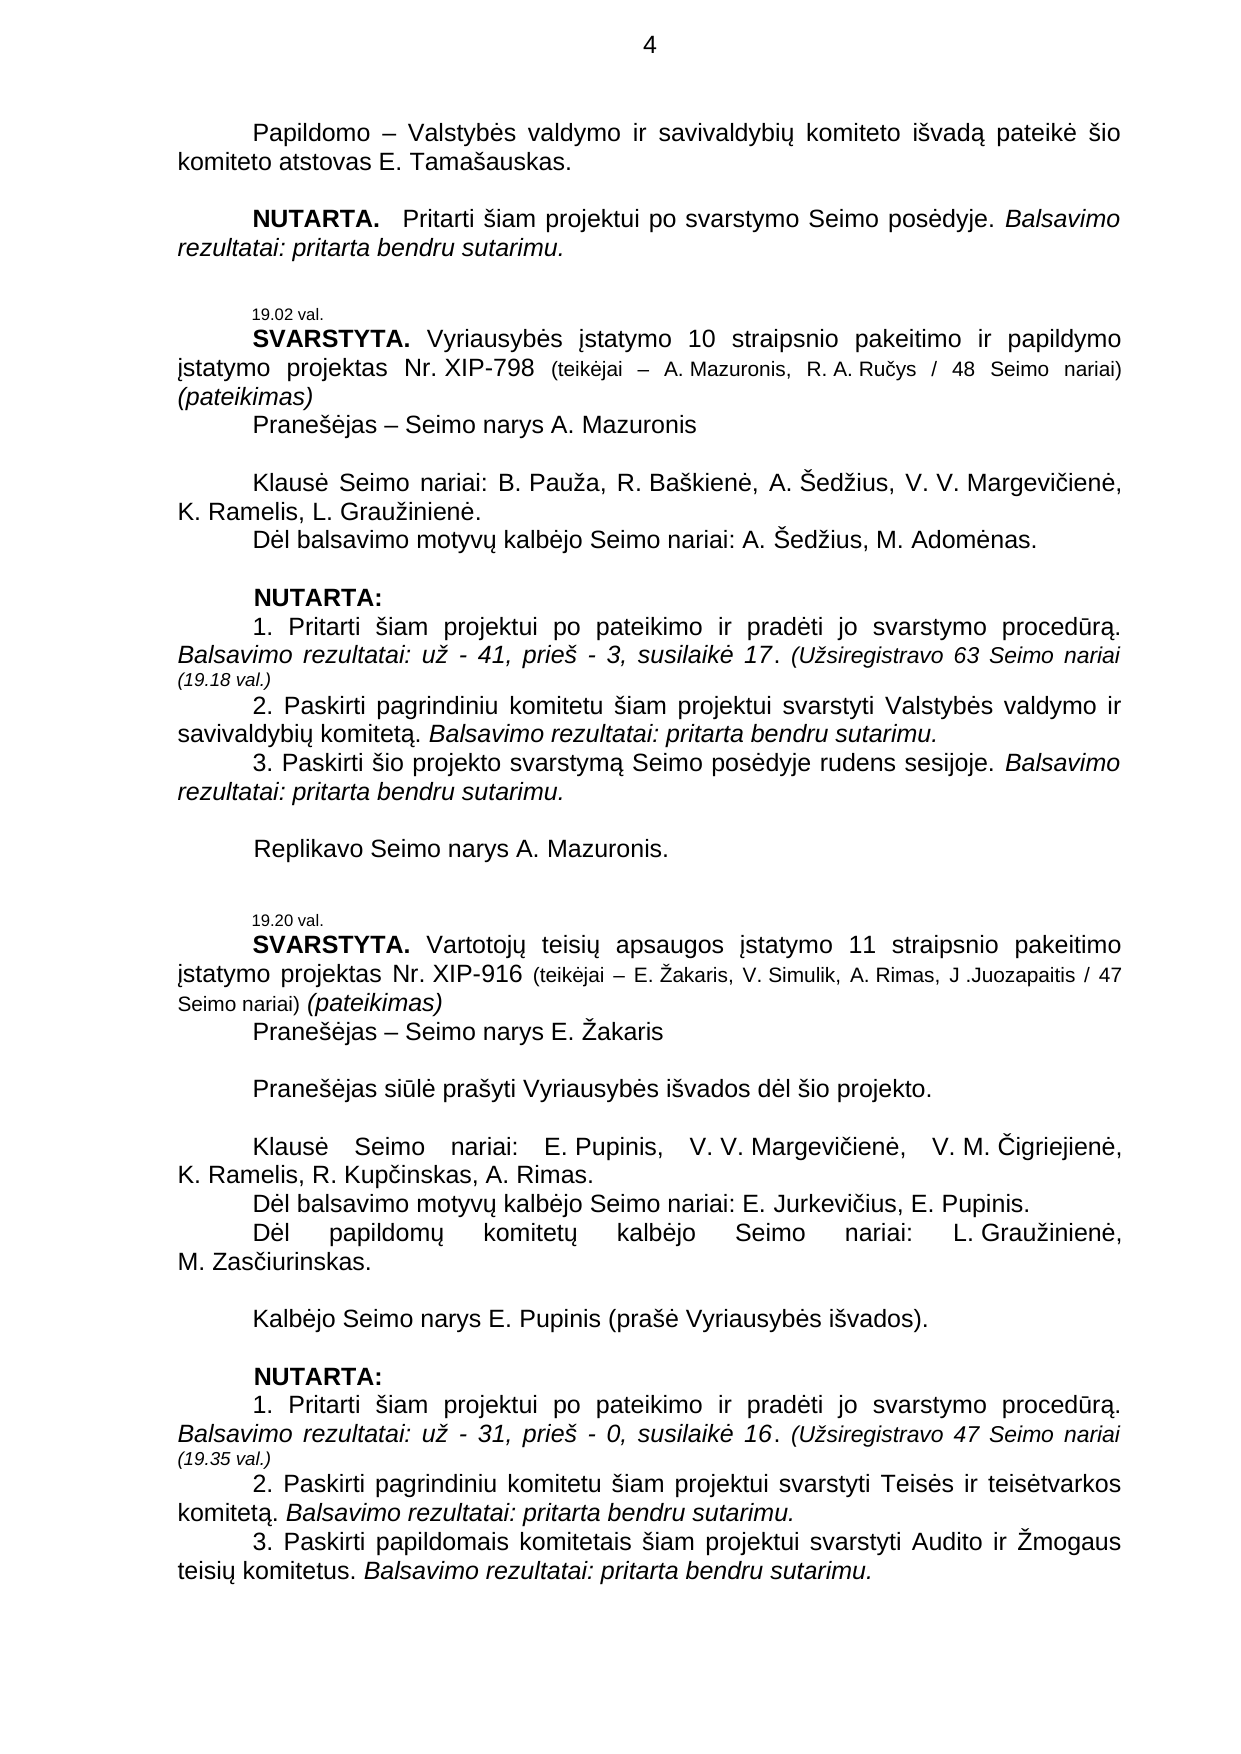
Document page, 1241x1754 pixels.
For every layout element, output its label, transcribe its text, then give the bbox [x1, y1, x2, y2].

text SVARSTYTA. Vyriausybės įstatymo 10 straipsnio pakeitimo ir papildymo įstatymo projektas Nr. XIP-798 (teikėjai – A. Mazuronis, R. A. Ručys / 48 Seimo nariai) (pateikimas) [177, 324, 1122, 410]
text 2. Paskirti pagrindiniu komitetu šiam projektui svarstyti Teisės ir teisėtvarkos komitetą. Balsavimo rezultatai: pritarta bendru sutarimu. [177, 1469, 1122, 1527]
text SVARSTYTA. Vartotojų teisių apsaugos įstatymo 11 straipsnio pakeitimo įstatymo projektas Nr. XIP-916 (teikėjai – E. Žakaris, V. Simulik, A. Rimas, J .Juozapaitis / 47 Seimo nariai) (pateikimas) [177, 930, 1122, 1017]
text Klausė Seimo nariai: B. Pauža, R. Baškienė, A. Šedžius, V. V. Margevičienė, K. Ramelis, L. Graužinienė. [177, 468, 1122, 525]
text Kalbėjo Seimo narys E. Pupinis (prašė Vyriausybės išvados). [177, 1304, 1122, 1333]
text Pranešėjas – Seimo narys A. Mazuronis [177, 410, 1122, 439]
text NUTARTA: [177, 1362, 1122, 1390]
text NUTARTA: [177, 583, 1122, 612]
text Replikavo Seimo narys A. Mazuronis. [177, 834, 1122, 863]
text 19.02 val. [177, 305, 1122, 324]
text Dėl balsavimo motyvų kalbėjo Seimo nariai: A. Šedžius, M. Adomėnas. [177, 525, 1122, 554]
text Pranešėjas – Seimo narys E. Žakaris [177, 1017, 1122, 1045]
text Dėl papildomų komitetų kalbėjo Seimo nariai: L. Graužinienė, M. Zasčiurinskas. [177, 1218, 1122, 1275]
text 3. Paskirti šio projekto svarstymą Seimo posėdyje rudens sesijoje. Balsavimo rezultatai: pritarta bendru sutarimu. [177, 748, 1122, 806]
text NUTARTA. Pritarti šiam projektui po svarstymo Seimo posėdyje. Balsavimo rezultatai: pritarta bendru sutarimu. [177, 204, 1122, 262]
text 3. Paskirti papildomais komitetais šiam projektui svarstyti Audito ir Žmogaus teisių komitetus. Balsavimo rezultatai: pritarta bendru sutarimu. [177, 1527, 1122, 1584]
text 19.20 val. [177, 911, 1122, 930]
text 2. Paskirti pagrindiniu komitetu šiam projektui svarstyti Valstybės valdymo ir savivaldybių komitetą. Balsavimo rezultatai: pritarta bendru sutarimu. [177, 691, 1122, 748]
text 1. Pritarti šiam projektui po pateikimo ir pradėti jo svarstymo procedūrą. Balsavimo rezultatai: už - 41, prieš - 3, susilaikė 17. (Užsiregistravo 63 Seimo nariai (19.18 val.) [177, 612, 1122, 691]
text Dėl balsavimo motyvų kalbėjo Seimo nariai: E. Jurkevičius, E. Pupinis. [177, 1189, 1122, 1218]
text Pranešėjas siūlė prašyti Vyriausybės išvados dėl šio projekto. [177, 1074, 1122, 1103]
text Klausė Seimo nariai: E. Pupinis, V. V. Margevičienė, V. M. Čigriejienė, K. Ramelis, R. Kupčinskas, A. Rimas. [177, 1132, 1122, 1189]
text Papildomo – Valstybės valdymo ir savivaldybių komiteto išvadą pateikė šio komiteto atstovas E. Tamašauskas. [177, 118, 1122, 176]
text 1. Pritarti šiam projektui po pateikimo ir pradėti jo svarstymo procedūrą. Balsavimo rezultatai: už - 31, prieš - 0, susilaikė 16. (Užsiregistravo 47 Seimo nariai (19.35 val.) [177, 1390, 1122, 1469]
